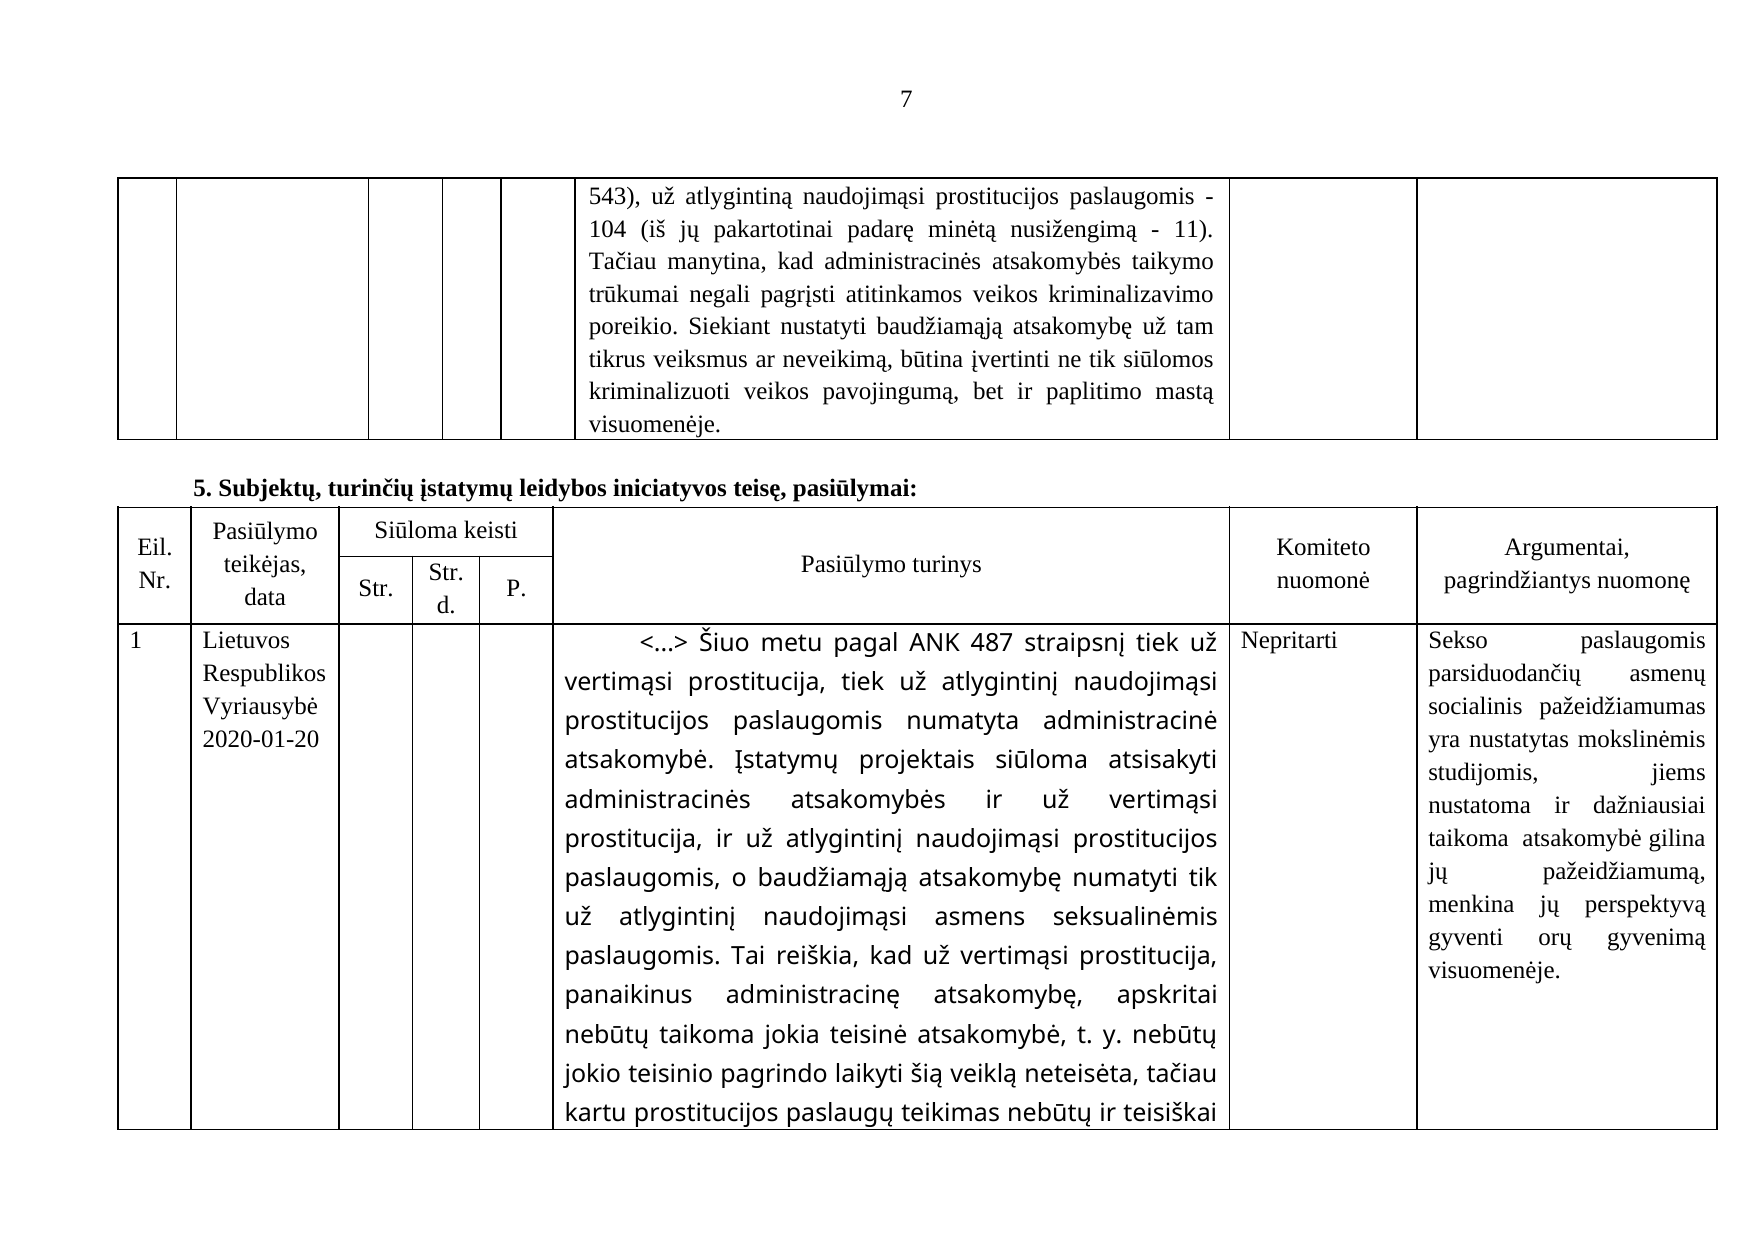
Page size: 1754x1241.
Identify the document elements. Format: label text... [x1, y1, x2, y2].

table_cell [177, 179, 368, 439]
table_cell P. [480, 557, 552, 623]
table_cell [443, 179, 500, 439]
table_cell <...> Šiuo metu pagal ANK 487 straipsnį tiek už vertimąsi prostitucija, tiek už atlygintinį naudojimąsi prostitucijos paslaugomis numatyta administracinė atsakomybė. Įstatymų projektais siūloma atsisakyti administracinės atsakomybės ir už vertimąsi prostitucija, ir už atlygintinį naudojimąsi prostitucijos paslaugomis, o baudžiamąją atsakomybę numatyti tik už atlygintinį naudojimąsi asmens seksualinėmis paslaugomis. Tai reiškia, kad už vertimąsi prostitucija, panaikinus administracinę atsakomybę, apskritai nebūtų taikoma jokia teisinė atsakomybė, t. y. nebūtų jokio teisinio pagrindo laikyti šią veiklą neteisėta, tačiau kartu prostitucijos paslaugų teikimas nebūtų ir teisiškai [554, 625, 1229, 1129]
table_cell [340, 625, 412, 1129]
table_header Komiteto nuomonė [1230, 508, 1416, 623]
table_header Siūloma keisti [340, 508, 552, 556]
table_cell [369, 179, 442, 439]
table_cell [480, 625, 552, 1129]
text 5. Subjektų, turinčių įstatymų leidybos iniciatyvos teisę, pasiūlymai: [118, 473, 1694, 502]
table_cell - 543), už atlygintiną naudojimąsi prostitucijos paslaugomis - 104 (iš jų pakartotinai padarę minėtą nusižengimą - 11). Tačiau manytina, kad administracinės atsakomybės taikymo trūkumai negali pagrįsti atitinkamos veikos kriminalizavimo poreikio. Siekiant nustatyti baudžiamąją atsakomybę už tam tikrus veiksmus ar neveikimą, būtina įvertinti ne tik siūlomos kriminalizuoti veikos pavojingumą, bet ir paplitimo mastą visuomenėje. [576, 179, 1229, 439]
table_cell [502, 179, 574, 439]
table_header Argumentai, pagrindžiantys nuomonę [1418, 508, 1716, 623]
table_cell Str. d. [413, 557, 479, 623]
table_cell [413, 625, 479, 1129]
table_cell [1418, 179, 1716, 439]
table_cell [119, 179, 176, 439]
table_cell 1 [119, 625, 190, 1129]
table_header Pasiūlymo turinys [554, 508, 1229, 623]
table_cell Nepritarti [1230, 625, 1416, 1129]
table_cell Str. [340, 557, 412, 623]
table_cell Sekso paslaugomis parsiduodančių asmenų socialinis pažeidžiamumas yra nustatytas mokslinėmis studijomis, jiems nustatoma ir dažniausiai taikoma atsakomybė gilina jų pažeidžiamumą, menkina jų perspektyvą gyventi orų gyvenimą visuomenėje. [1418, 625, 1716, 1129]
table_cell [1230, 179, 1416, 439]
table_header Eil. Nr. [119, 508, 190, 623]
table_cell Lietuvos Respublikos Vyriausybė 2020-01-20 [192, 625, 338, 1129]
table_header Pasiūlymo teikėjas, data [192, 508, 338, 623]
